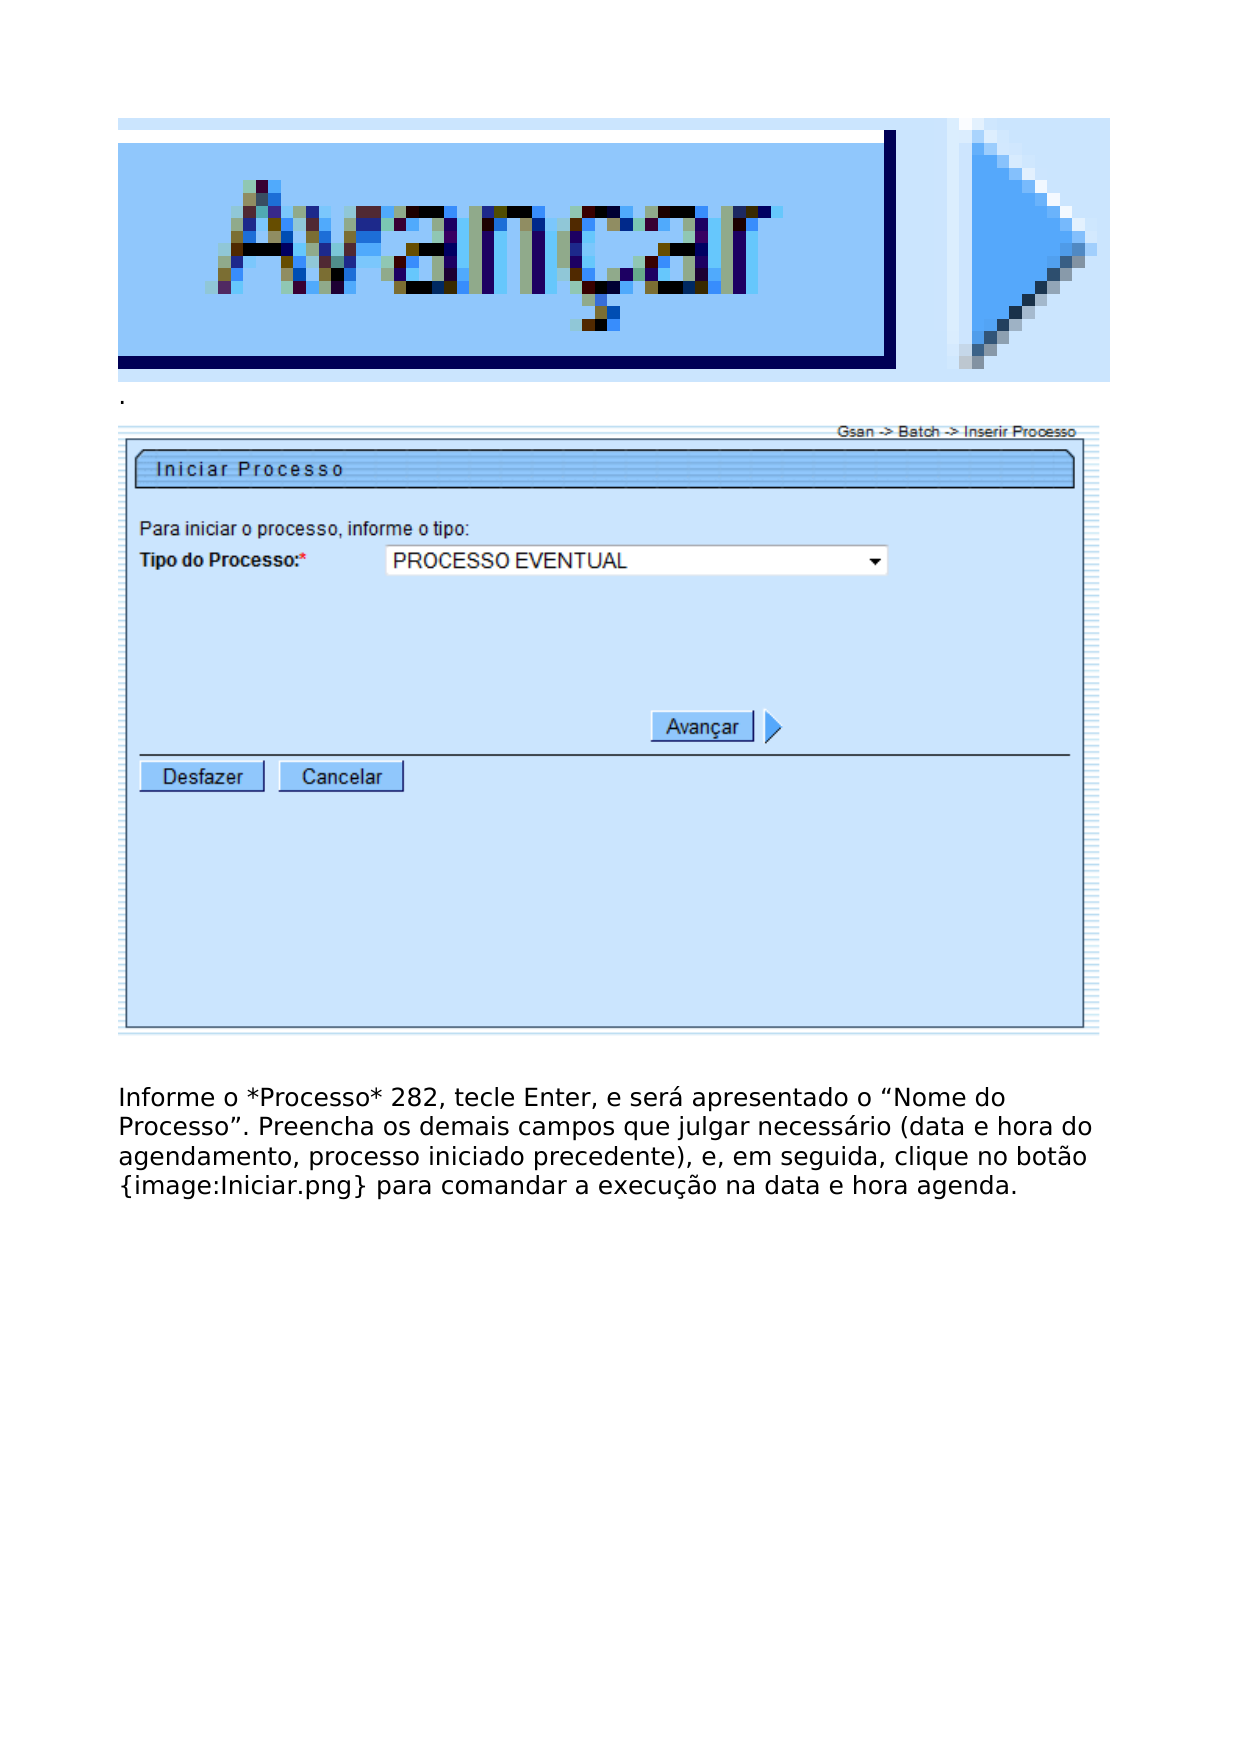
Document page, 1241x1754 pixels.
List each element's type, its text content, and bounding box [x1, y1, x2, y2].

picture [118, 423, 1100, 1036]
text Informe o *Processo* 282, tecle Enter, e será apresentado o “Nome do Processo”. Preencha os demais campos que julgar necessário (data e hora do agendamento, processo iniciado precedente), e, em seguida, clique no botão {image:Iniciar.png} para comandar a execução na data e hora agenda. [118, 1083, 1122, 1229]
picture [118, 118, 1123, 382]
text . [118, 382, 1122, 411]
